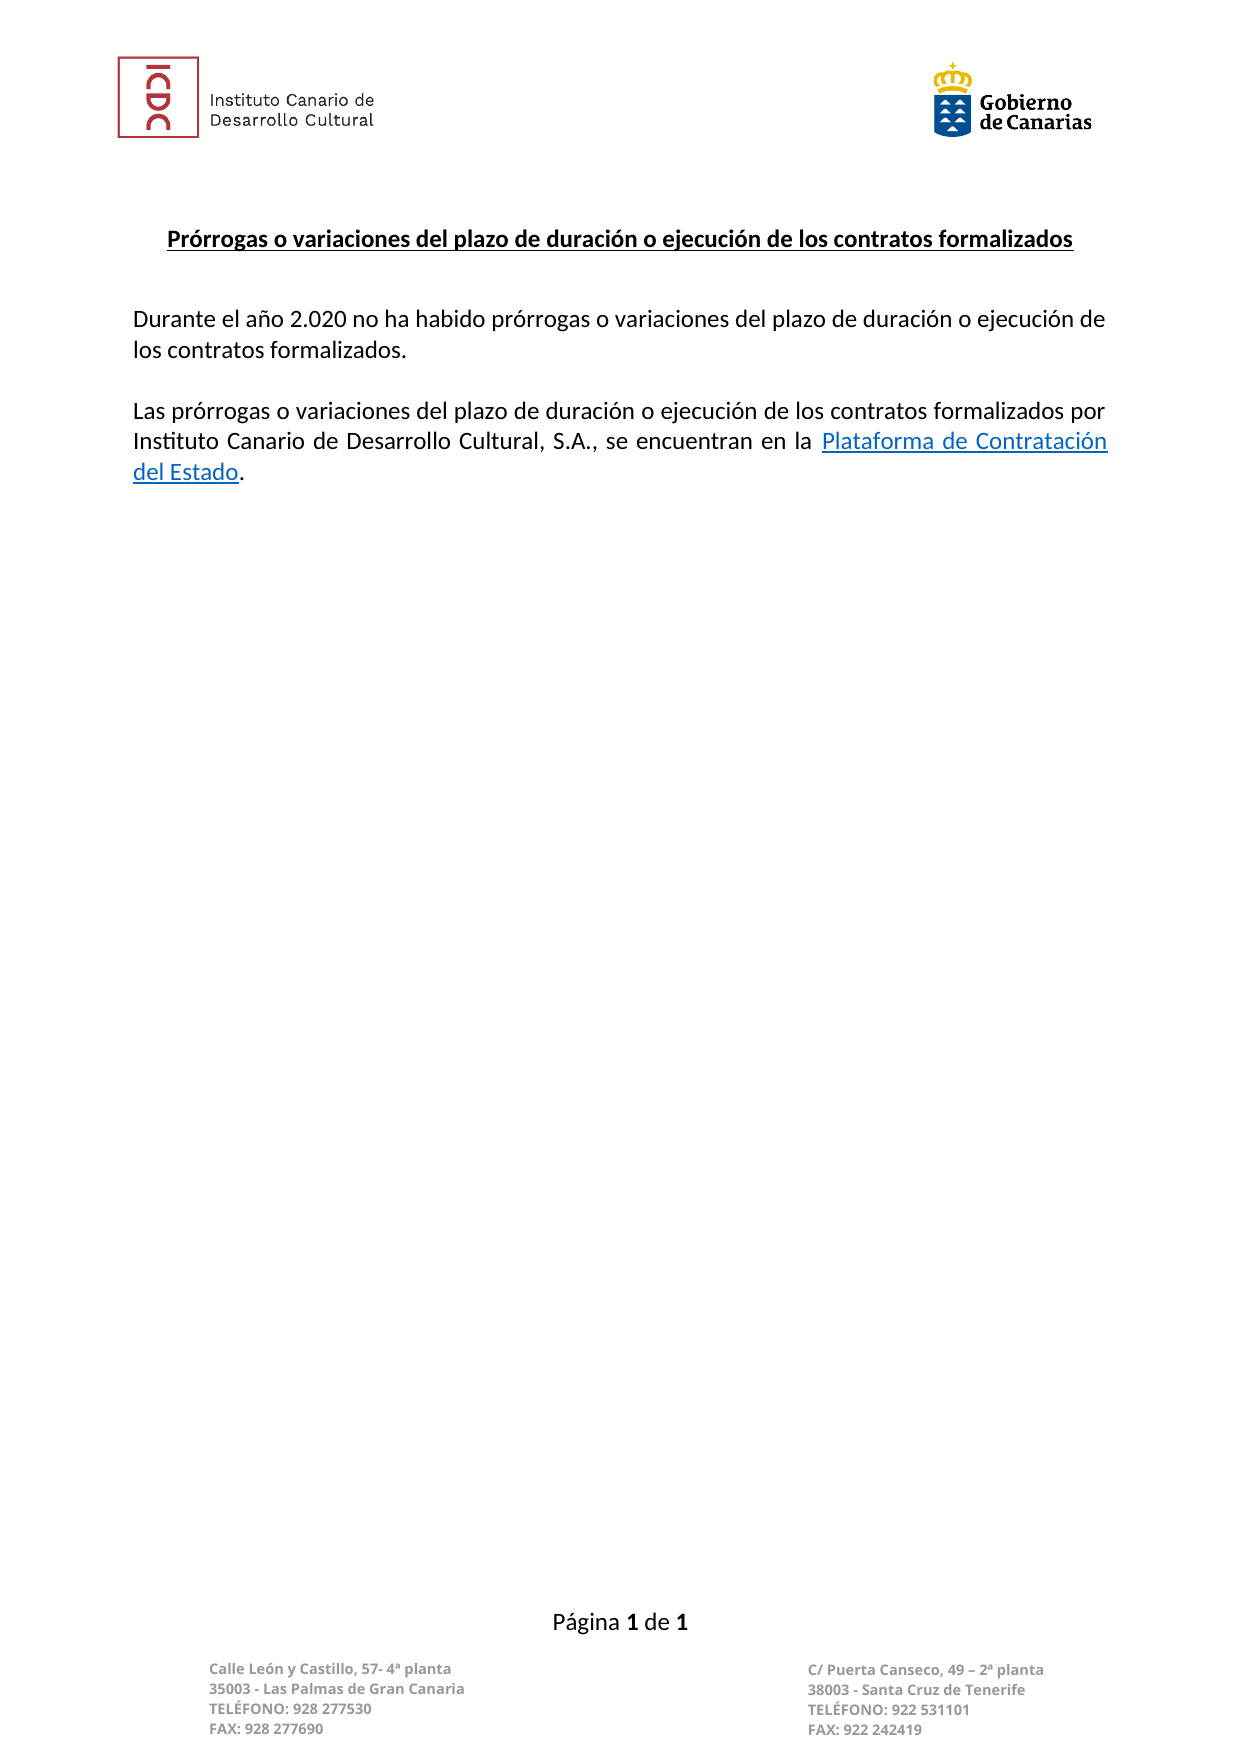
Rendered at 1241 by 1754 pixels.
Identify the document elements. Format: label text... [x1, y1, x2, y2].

text Las prórrogas o variaciones del plazo de duración o ejecución de los contratos formalizados por Instituto Canario de Desarrollo Cultural, S.A., se encuentran en la Plataforma de Contratación del Estado. [133, 395, 1107, 486]
text Prórrogas o variaciones del plazo de duración o ejecución de los contratos formalizados [133, 223, 1107, 254]
text Durante el año 2.020 no ha habido prórrogas o variaciones del plazo de duración o ejecución de los contratos formalizados. [133, 303, 1107, 364]
